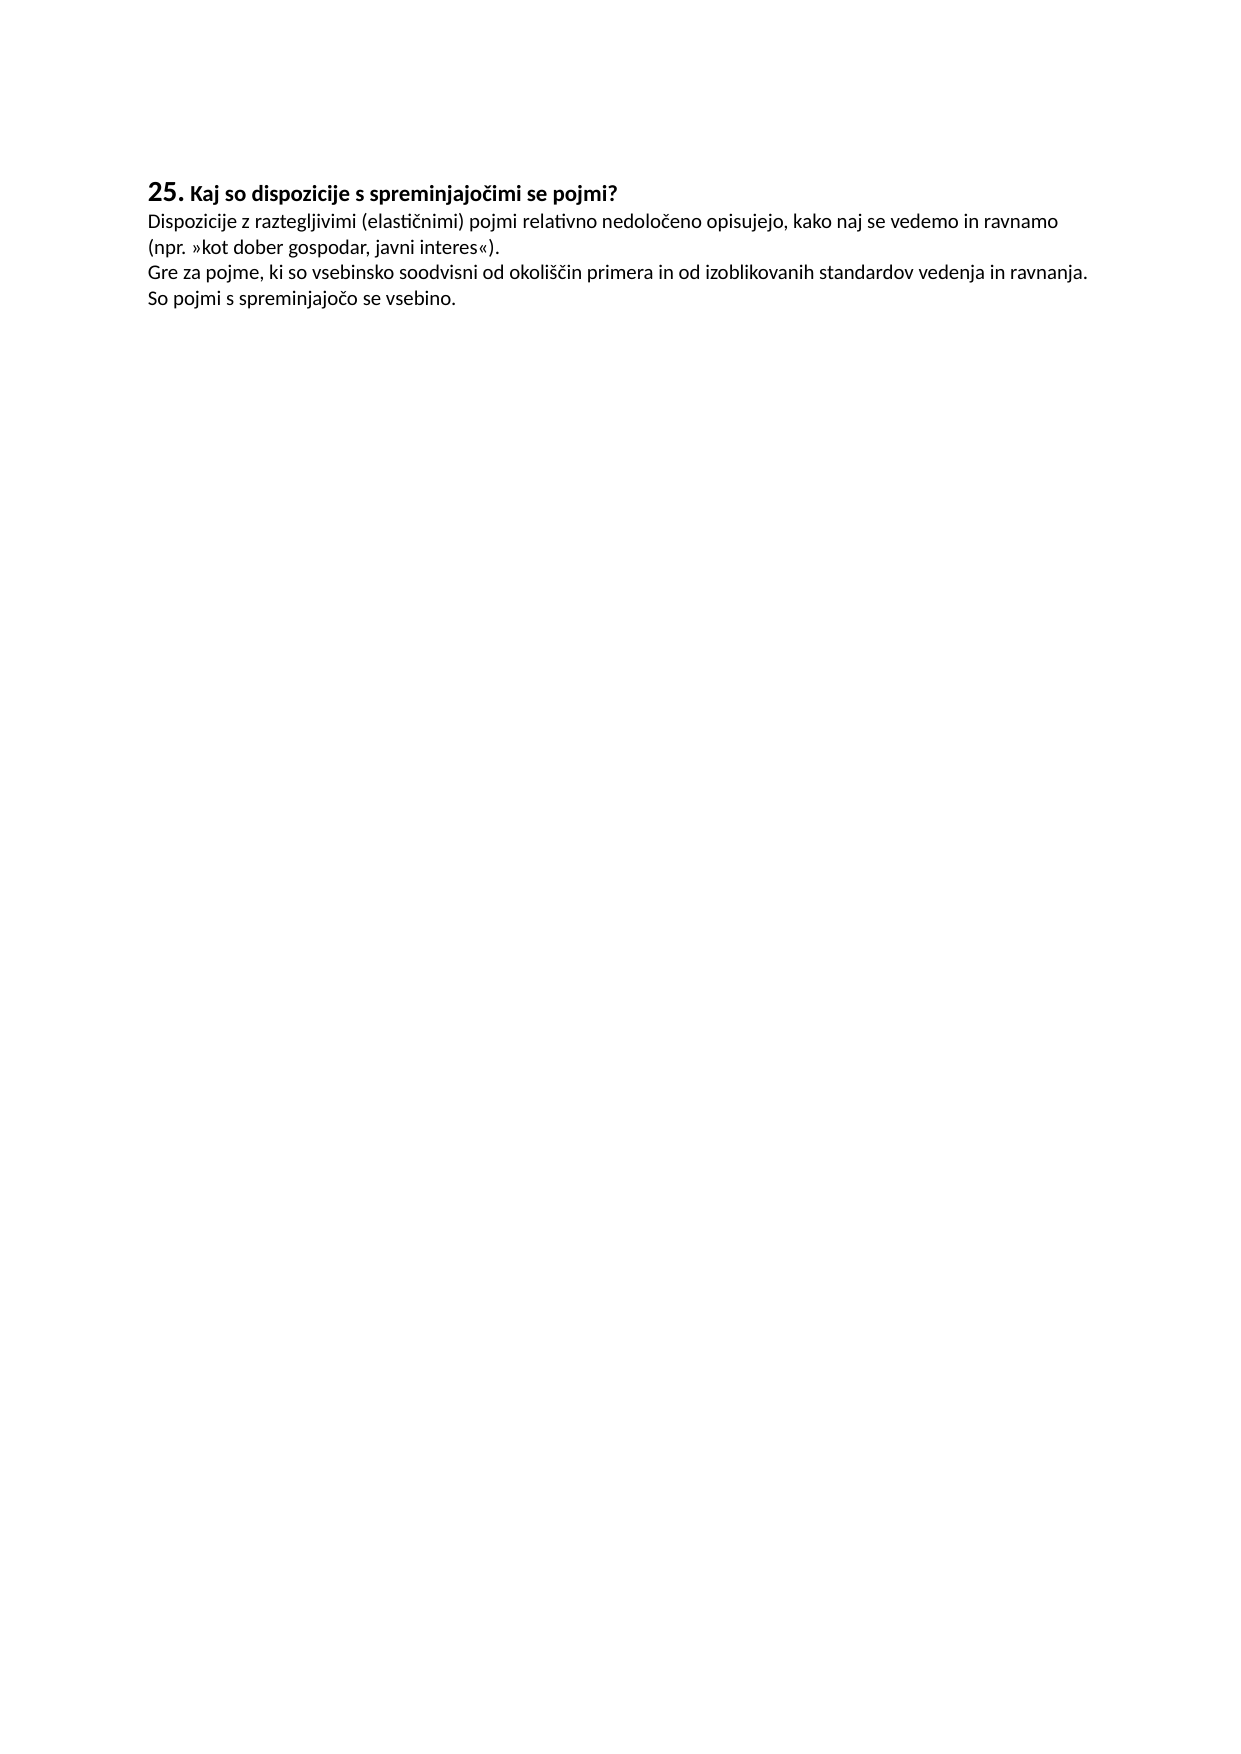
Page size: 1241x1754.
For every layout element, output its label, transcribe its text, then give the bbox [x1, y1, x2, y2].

text 25. Kaj so dispozicije s spreminjajočimi se pojmi? [148, 173, 1093, 209]
text So pojmi s spreminjajočo se vsebino. [148, 285, 1093, 310]
text Gre za pojme, ki so vsebinsko soodvisni od okoliščin primera in od izoblikovanih standardov vedenja in ravnanja. [148, 259, 1093, 285]
text Dispozicije z raztegljivimi (elastičnimi) pojmi relativno nedoločeno opisujejo, kako naj se vedemo in ravnamo (npr. »kot dober gospodar, javni interes«). [148, 209, 1093, 259]
